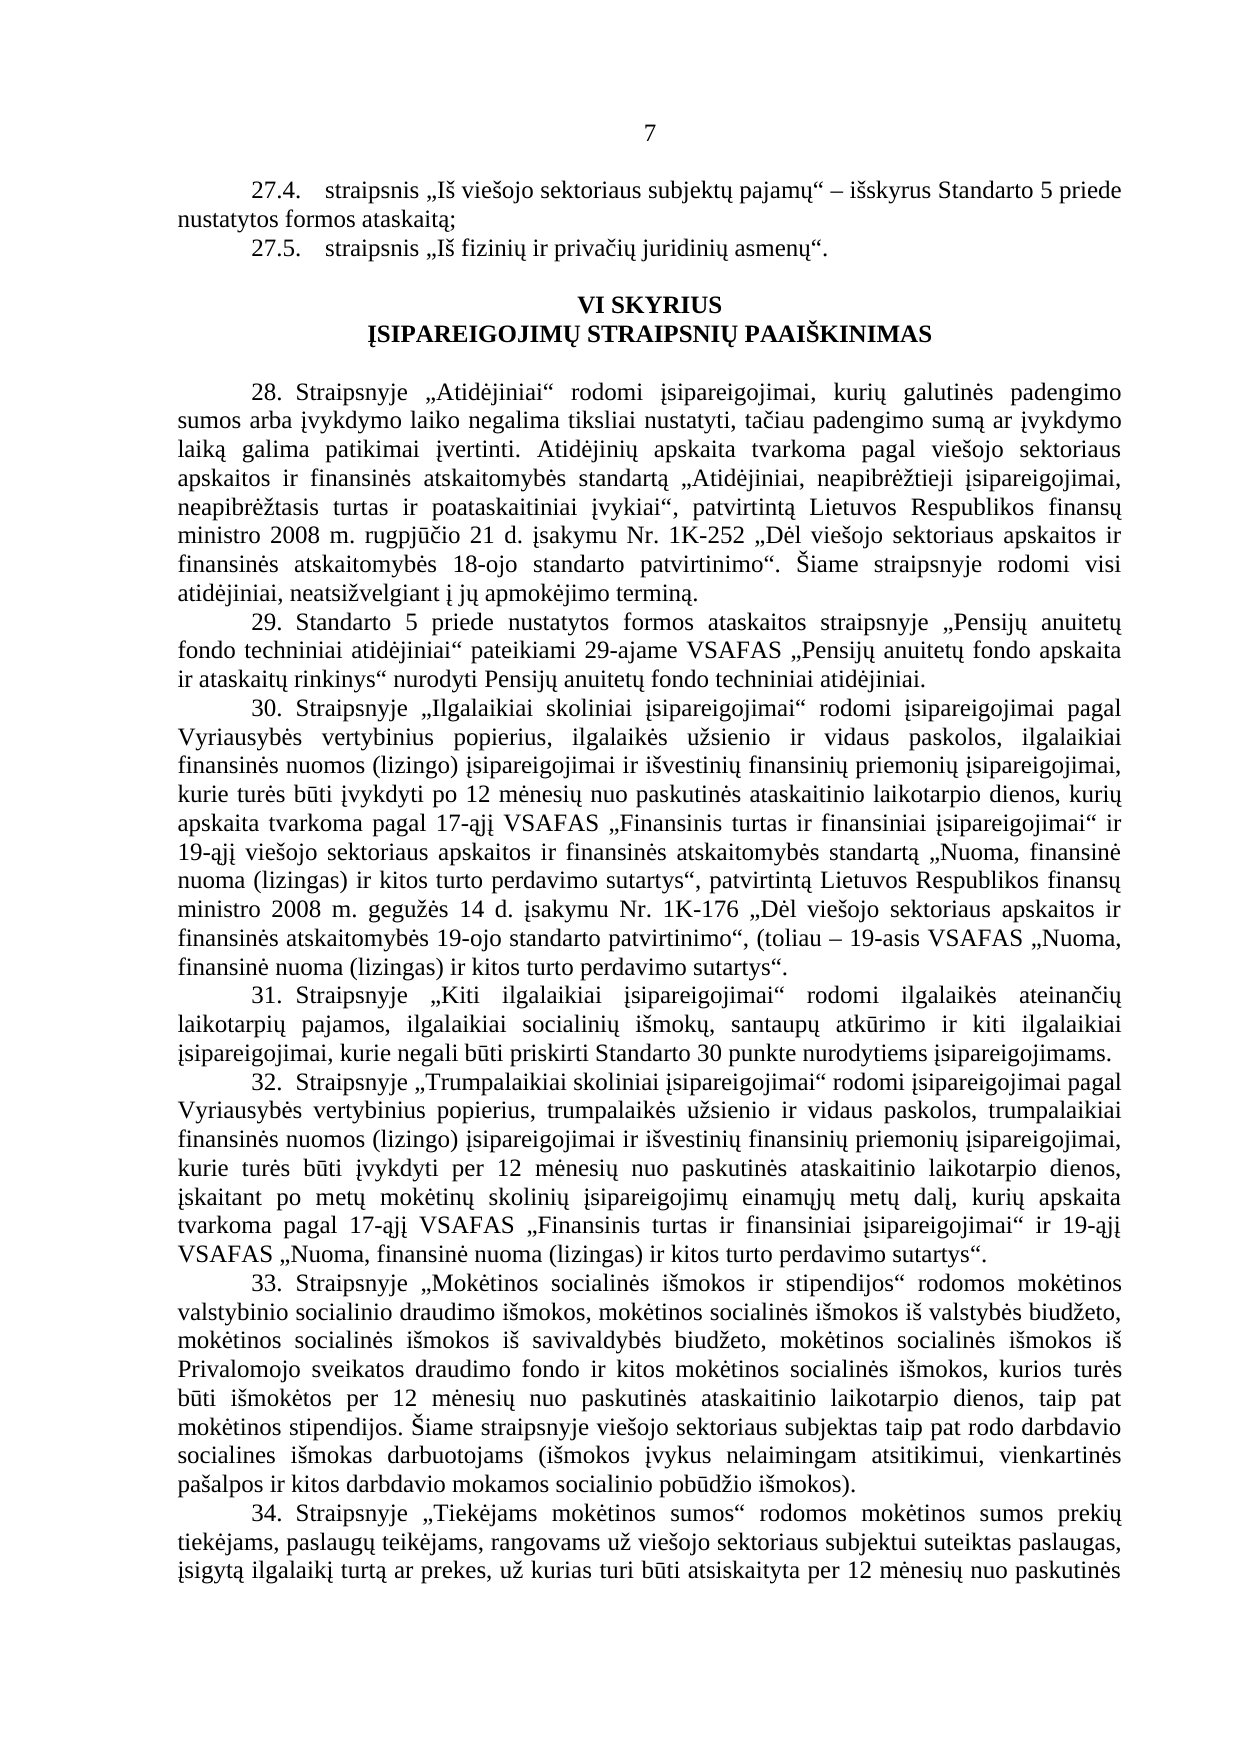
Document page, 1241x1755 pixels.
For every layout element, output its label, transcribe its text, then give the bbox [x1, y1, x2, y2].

text 31. Straipsnyje „Kiti ilgalaikiai įsipareigojimai“ rodomi ilgalaikės ateinančių laikotarpių pajamos, ilgalaikiai socialinių išmokų, santaupų atkūrimo ir kiti ilgalaikiai įsipareigojimai, kurie negali būti priskirti Standarto 30 punkte nurodytiems įsipareigojimams. [177, 981, 1122, 1067]
text 27.4. straipsnis „Iš viešojo sektoriaus subjektų pajamų“ – išskyrus Standarto 5 priede nustatytos formos ataskaitą; [177, 176, 1122, 233]
text 29. Standarto 5 priede nustatytos formos ataskaitos straipsnyje „Pensijų anuitetų fondo techniniai atidėjiniai“ pateikiami 29-ajame VSAFAS „Pensijų anuitetų fondo apskaita ir ataskaitų rinkinys“ nurodyti Pensijų anuitetų fondo techniniai atidėjiniai. [177, 607, 1122, 693]
text 27.5. straipsnis „Iš fizinių ir privačių juridinių asmenų“. [177, 233, 1122, 262]
text VI SKYRIUS [177, 291, 1122, 319]
text 32. Straipsnyje „Trumpalaikiai skoliniai įsipareigojimai“ rodomi įsipareigojimai pagal Vyriausybės vertybinius popierius, trumpalaikės užsienio ir vidaus paskolos, trumpalaikiai finansinės nuomos (lizingo) įsipareigojimai ir išvestinių finansinių priemonių įsipareigojimai, kurie turės būti įvykdyti per 12 mėnesių nuo paskutinės ataskaitinio laikotarpio dienos, įskaitant po metų mokėtinų skolinių įsipareigojimų einamųjų metų dalį, kurių apskaita tvarkoma pagal 17-ąjį VSAFAS „Finansinis turtas ir finansiniai įsipareigojimai“ ir 19-ąjį VSAFAS „Nuoma, finansinė nuoma (lizingas) ir kitos turto perdavimo sutartys“. [177, 1067, 1122, 1268]
text 28. Straipsnyje „Atidėjiniai“ rodomi įsipareigojimai, kurių galutinės padengimo sumos arba įvykdymo laiko negalima tiksliai nustatyti, tačiau padengimo sumą ar įvykdymo laiką galima patikimai įvertinti. Atidėjinių apskaita tvarkoma pagal viešojo sektoriaus apskaitos ir finansinės atskaitomybės standartą „Atidėjiniai, neapibrėžtieji įsipareigojimai, neapibrėžtasis turtas ir poataskaitiniai įvykiai“, patvirtintą Lietuvos Respublikos finansų ministro 2008 m. rugpjūčio 21 d. įsakymu Nr. 1K-252 „Dėl viešojo sektoriaus apskaitos ir finansinės atskaitomybės 18-ojo standarto patvirtinimo“. Šiame straipsnyje rodomi visi atidėjiniai, neatsižvelgiant į jų apmokėjimo terminą. [177, 377, 1122, 607]
text ĮSIPAREIGOJIMŲ STRAIPSNIŲ PAAIŠKINIMAS [177, 319, 1122, 348]
text 30. Straipsnyje „Ilgalaikiai skoliniai įsipareigojimai“ rodomi įsipareigojimai pagal Vyriausybės vertybinius popierius, ilgalaikės užsienio ir vidaus paskolos, ilgalaikiai finansinės nuomos (lizingo) įsipareigojimai ir išvestinių finansinių priemonių įsipareigojimai, kurie turės būti įvykdyti po 12 mėnesių nuo paskutinės ataskaitinio laikotarpio dienos, kurių apskaita tvarkoma pagal 17-ąjį VSAFAS „Finansinis turtas ir finansiniai įsipareigojimai“ ir 19-ąjį viešojo sektoriaus apskaitos ir finansinės atskaitomybės standartą „Nuoma, finansinė nuoma (lizingas) ir kitos turto perdavimo sutartys“, patvirtintą Lietuvos Respublikos finansų ministro 2008 m. gegužės 14 d. įsakymu Nr. 1K-176 „Dėl viešojo sektoriaus apskaitos ir finansinės atskaitomybės 19-ojo standarto patvirtinimo“, (toliau – 19-asis VSAFAS „Nuoma, finansinė nuoma (lizingas) ir kitos turto perdavimo sutartys“. [177, 693, 1122, 981]
text 33. Straipsnyje „Mokėtinos socialinės išmokos ir stipendijos“ rodomos mokėtinos valstybinio socialinio draudimo išmokos, mokėtinos socialinės išmokos iš valstybės biudžeto, mokėtinos socialinės išmokos iš savivaldybės biudžeto, mokėtinos socialinės išmokos iš Privalomojo sveikatos draudimo fondo ir kitos mokėtinos socialinės išmokos, kurios turės būti išmokėtos per 12 mėnesių nuo paskutinės ataskaitinio laikotarpio dienos, taip pat mokėtinos stipendijos. Šiame straipsnyje viešojo sektoriaus subjektas taip pat rodo darbdavio socialines išmokas darbuotojams (išmokos įvykus nelaimingam atsitikimui, vienkartinės pašalpos ir kitos darbdavio mokamos socialinio pobūdžio išmokos). [177, 1268, 1122, 1498]
text 34. Straipsnyje „Tiekėjams mokėtinos sumos“ rodomos mokėtinos sumos prekių tiekėjams, paslaugų teikėjams, rangovams už viešojo sektoriaus subjektui suteiktas paslaugas, įsigytą ilgalaikį turtą ar prekes, už kurias turi būti atsiskaityta per 12 mėnesių nuo paskutinės [177, 1498, 1122, 1584]
